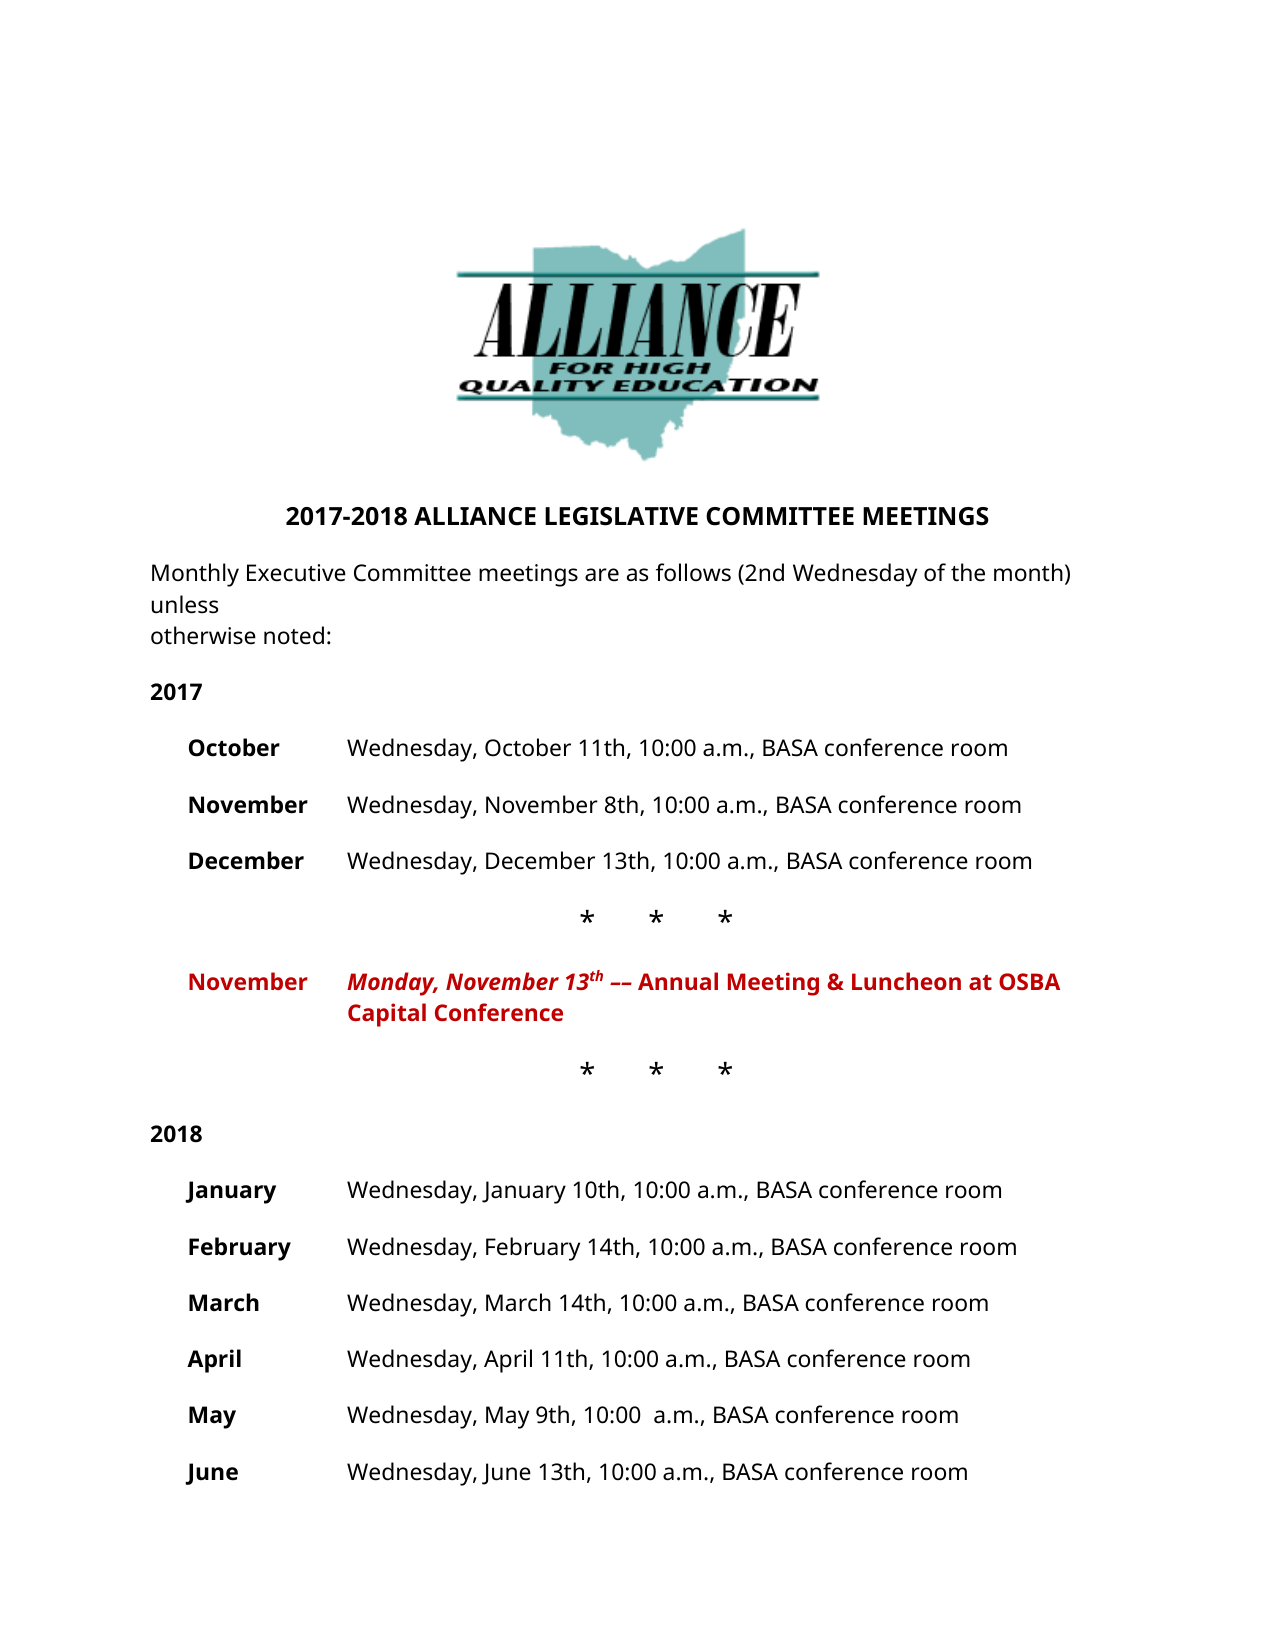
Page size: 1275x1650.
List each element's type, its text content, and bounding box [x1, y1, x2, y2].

text October Wednesday, October 11th, 10:00 a.m., BASA conference room [187, 732, 1125, 763]
text Monthly Executive Committee meetings are as follows (2nd Wednesday of the month) unless [150, 557, 1125, 620]
text * * * [187, 901, 1125, 941]
text January Wednesday, January 10th, 10:00 a.m., BASA conference room [187, 1174, 1125, 1205]
text 2017-2018 ALLIANCE LEGISLATIVE COMMITTEE MEETINGS [150, 498, 1125, 532]
text December Wednesday, December 13th, 10:00 a.m., BASA conference room [187, 845, 1125, 876]
text November Monday, November 13th ­­–– Annual Meeting & Luncheon at OSBA [187, 966, 1191, 997]
text * * * [187, 1053, 1125, 1093]
text June Wednesday, June 13th, 10:00 a.m., BASA conference room [187, 1455, 1125, 1487]
text Capital Conference [187, 997, 1191, 1028]
text November Wednesday, November 8th, 10:00 a.m., BASA conference room [187, 788, 1125, 820]
text February Wednesday, February 14th, 10:00 a.m., BASA conference room [187, 1230, 1125, 1262]
text March Wednesday, March 14th, 10:00 a.m., BASA conference room [187, 1287, 1125, 1318]
text April Wednesday, April 11th, 10:00 a.m., BASA conference room [187, 1343, 1125, 1374]
text 2018 [150, 1118, 1191, 1149]
text otherwise noted: [150, 620, 1125, 651]
text May Wednesday, May 9th, 10:00 a.m., BASA conference room [187, 1399, 1125, 1430]
text 2017 [150, 676, 1125, 707]
